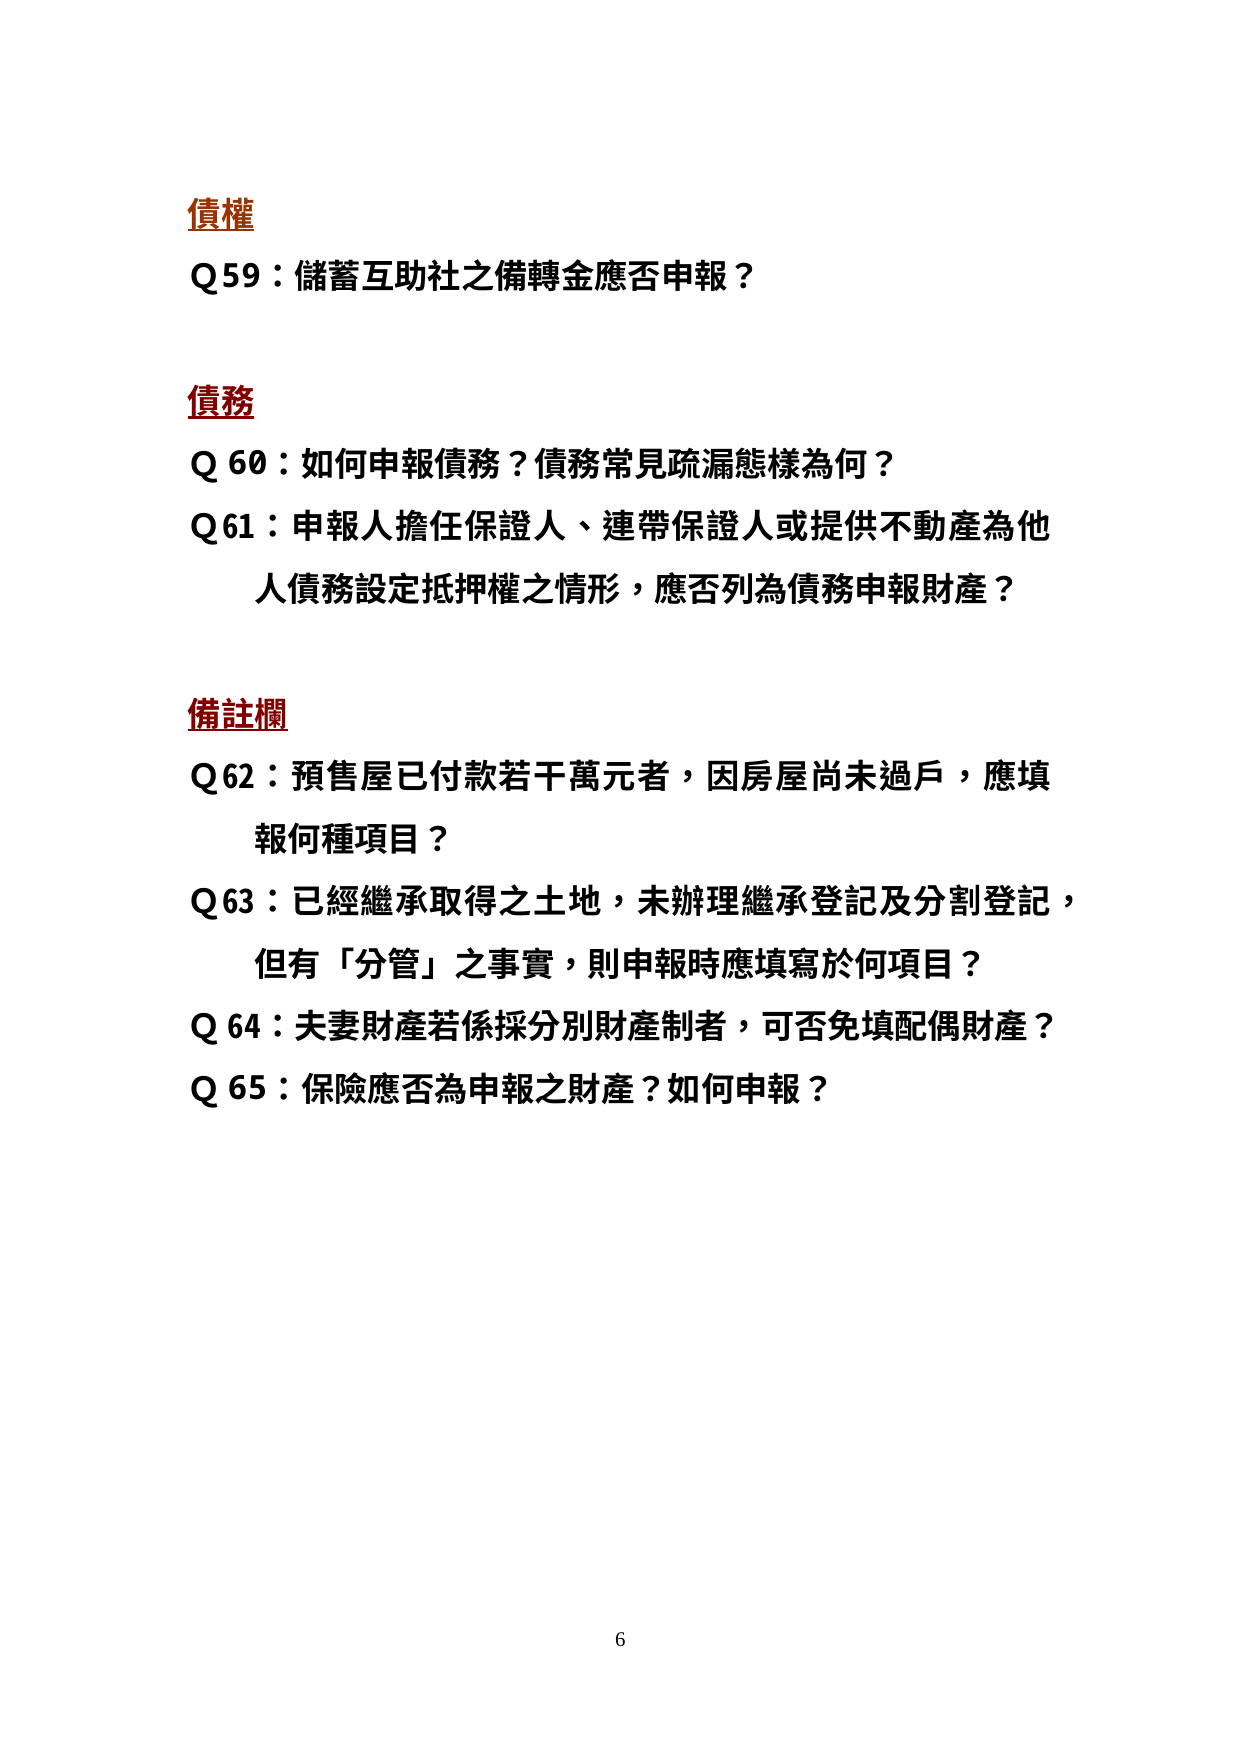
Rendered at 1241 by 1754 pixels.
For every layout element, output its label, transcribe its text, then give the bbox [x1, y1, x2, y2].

text Ｑ62：預售屋已付款若干萬元者，因房屋尚未過戶，應填報何種項目？ [187, 733, 1053, 858]
text Ｑ59：儲蓄互助社之備轉金應否申報？ [187, 233, 1053, 295]
text Ｑ63：已經繼承取得之土地，未辦理繼承登記及分割登記，但有「分管」之事實，則申報時應填寫於何項目？ [187, 858, 1053, 983]
text Ｑ64：夫妻財產若係採分別財產制者，可否免填配偶財產？ [187, 983, 1053, 1045]
text Ｑ61：申報人擔任保證人、連帶保證人或提供不動產為他人債務設定抵押權之情形，應否列為債務申報財產？ [187, 483, 1053, 608]
text 債務 [187, 358, 1053, 420]
text Ｑ65：保險應否為申報之財產？如何申報？ [187, 1045, 1053, 1108]
text 備註欄 [187, 670, 1053, 733]
text Ｑ60：如何申報債務？債務常見疏漏態樣為何？ [187, 420, 1053, 483]
text 債權 [187, 170, 1053, 233]
